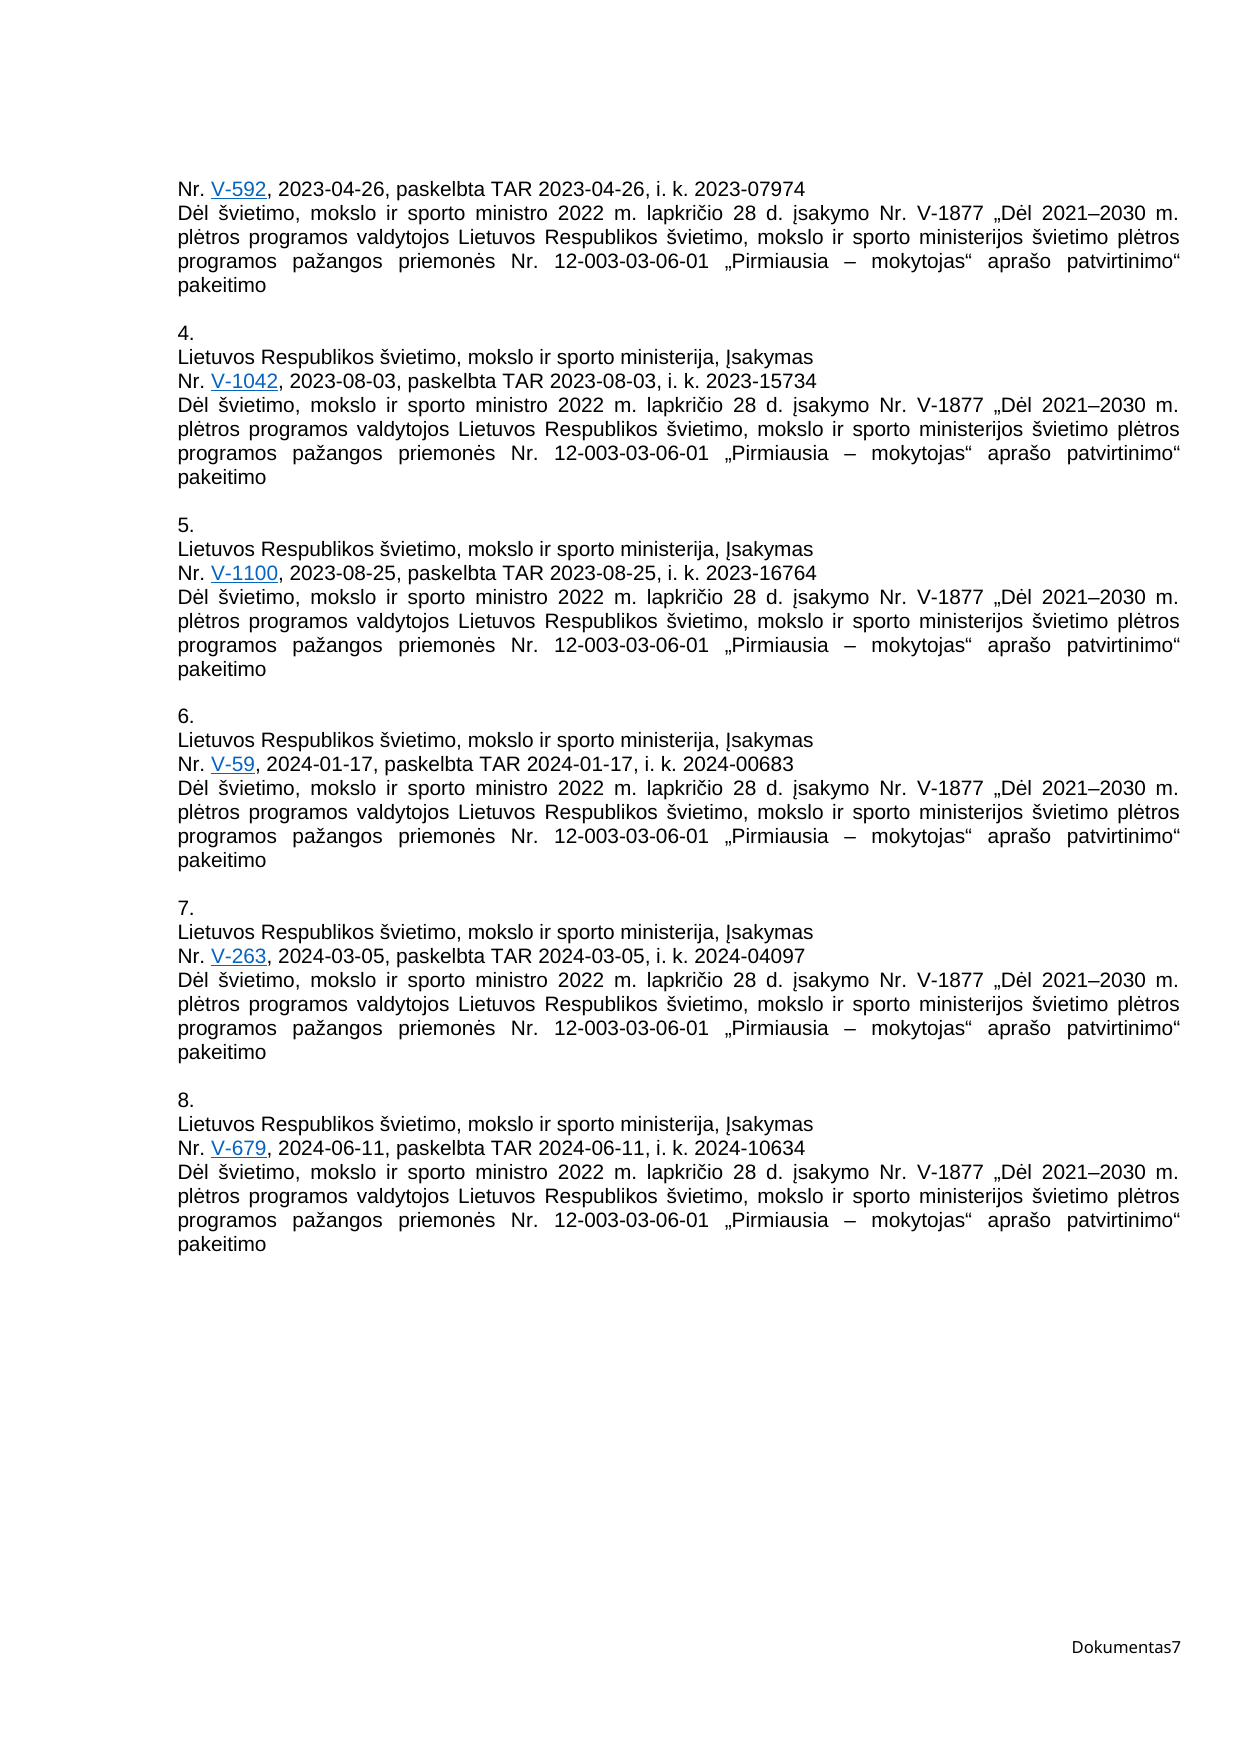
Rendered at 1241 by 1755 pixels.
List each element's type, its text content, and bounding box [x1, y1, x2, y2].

text 7. [177, 896, 1181, 920]
text Nr. V-592, 2023-04-26, paskelbta TAR 2023-04-26, i. k. 2023-07974 [177, 177, 1181, 201]
text Nr. V-263, 2024-03-05, paskelbta TAR 2024-03-05, i. k. 2024-04097 [177, 944, 1181, 968]
text Nr. V-1100, 2023-08-25, paskelbta TAR 2023-08-25, i. k. 2023-16764 [177, 561, 1181, 584]
text 5. [177, 513, 1181, 537]
text Dėl švietimo, mokslo ir sporto ministro 2022 m. lapkričio 28 d. įsakymo Nr. V-1877 „Dėl 2021–2030 m. plėtros programos valdytojos Lietuvos Respublikos švietimo, mokslo ir sporto ministerijos švietimo plėtros programos pažangos priemonės Nr. 12-003-03-06-01 „Pirmiausia – mokytojas“ aprašo patvirtinimo“ pakeitimo [177, 968, 1181, 1064]
text Dėl švietimo, mokslo ir sporto ministro 2022 m. lapkričio 28 d. įsakymo Nr. V-1877 „Dėl 2021–2030 m. plėtros programos valdytojos Lietuvos Respublikos švietimo, mokslo ir sporto ministerijos švietimo plėtros programos pažangos priemonės Nr. 12-003-03-06-01 „Pirmiausia – mokytojas“ aprašo patvirtinimo“ pakeitimo [177, 776, 1181, 872]
text Lietuvos Respublikos švietimo, mokslo ir sporto ministerija, Įsakymas [177, 728, 1181, 752]
text Dėl švietimo, mokslo ir sporto ministro 2022 m. lapkričio 28 d. įsakymo Nr. V-1877 „Dėl 2021–2030 m. plėtros programos valdytojos Lietuvos Respublikos švietimo, mokslo ir sporto ministerijos švietimo plėtros programos pažangos priemonės Nr. 12-003-03-06-01 „Pirmiausia – mokytojas“ aprašo patvirtinimo“ pakeitimo [177, 584, 1181, 680]
text Lietuvos Respublikos švietimo, mokslo ir sporto ministerija, Įsakymas [177, 345, 1181, 369]
text 6. [177, 704, 1181, 728]
text Lietuvos Respublikos švietimo, mokslo ir sporto ministerija, Įsakymas [177, 920, 1181, 944]
text 8. [177, 1088, 1181, 1112]
text Dėl švietimo, mokslo ir sporto ministro 2022 m. lapkričio 28 d. įsakymo Nr. V-1877 „Dėl 2021–2030 m. plėtros programos valdytojos Lietuvos Respublikos švietimo, mokslo ir sporto ministerijos švietimo plėtros programos pažangos priemonės Nr. 12-003-03-06-01 „Pirmiausia – mokytojas“ aprašo patvirtinimo“ pakeitimo [177, 201, 1181, 297]
text Nr. V-59, 2024-01-17, paskelbta TAR 2024-01-17, i. k. 2024-00683 [177, 752, 1181, 776]
text Nr. V-1042, 2023-08-03, paskelbta TAR 2023-08-03, i. k. 2023-15734 [177, 369, 1181, 393]
text Lietuvos Respublikos švietimo, mokslo ir sporto ministerija, Įsakymas [177, 537, 1181, 561]
text Dėl švietimo, mokslo ir sporto ministro 2022 m. lapkričio 28 d. įsakymo Nr. V-1877 „Dėl 2021–2030 m. plėtros programos valdytojos Lietuvos Respublikos švietimo, mokslo ir sporto ministerijos švietimo plėtros programos pažangos priemonės Nr. 12-003-03-06-01 „Pirmiausia – mokytojas“ aprašo patvirtinimo“ pakeitimo [177, 1159, 1181, 1255]
text Nr. V-679, 2024-06-11, paskelbta TAR 2024-06-11, i. k. 2024-10634 [177, 1136, 1181, 1159]
text Lietuvos Respublikos švietimo, mokslo ir sporto ministerija, Įsakymas [177, 1112, 1181, 1136]
text Dėl švietimo, mokslo ir sporto ministro 2022 m. lapkričio 28 d. įsakymo Nr. V-1877 „Dėl 2021–2030 m. plėtros programos valdytojos Lietuvos Respublikos švietimo, mokslo ir sporto ministerijos švietimo plėtros programos pažangos priemonės Nr. 12-003-03-06-01 „Pirmiausia – mokytojas“ aprašo patvirtinimo“ pakeitimo [177, 393, 1181, 489]
text 4. [177, 321, 1181, 345]
